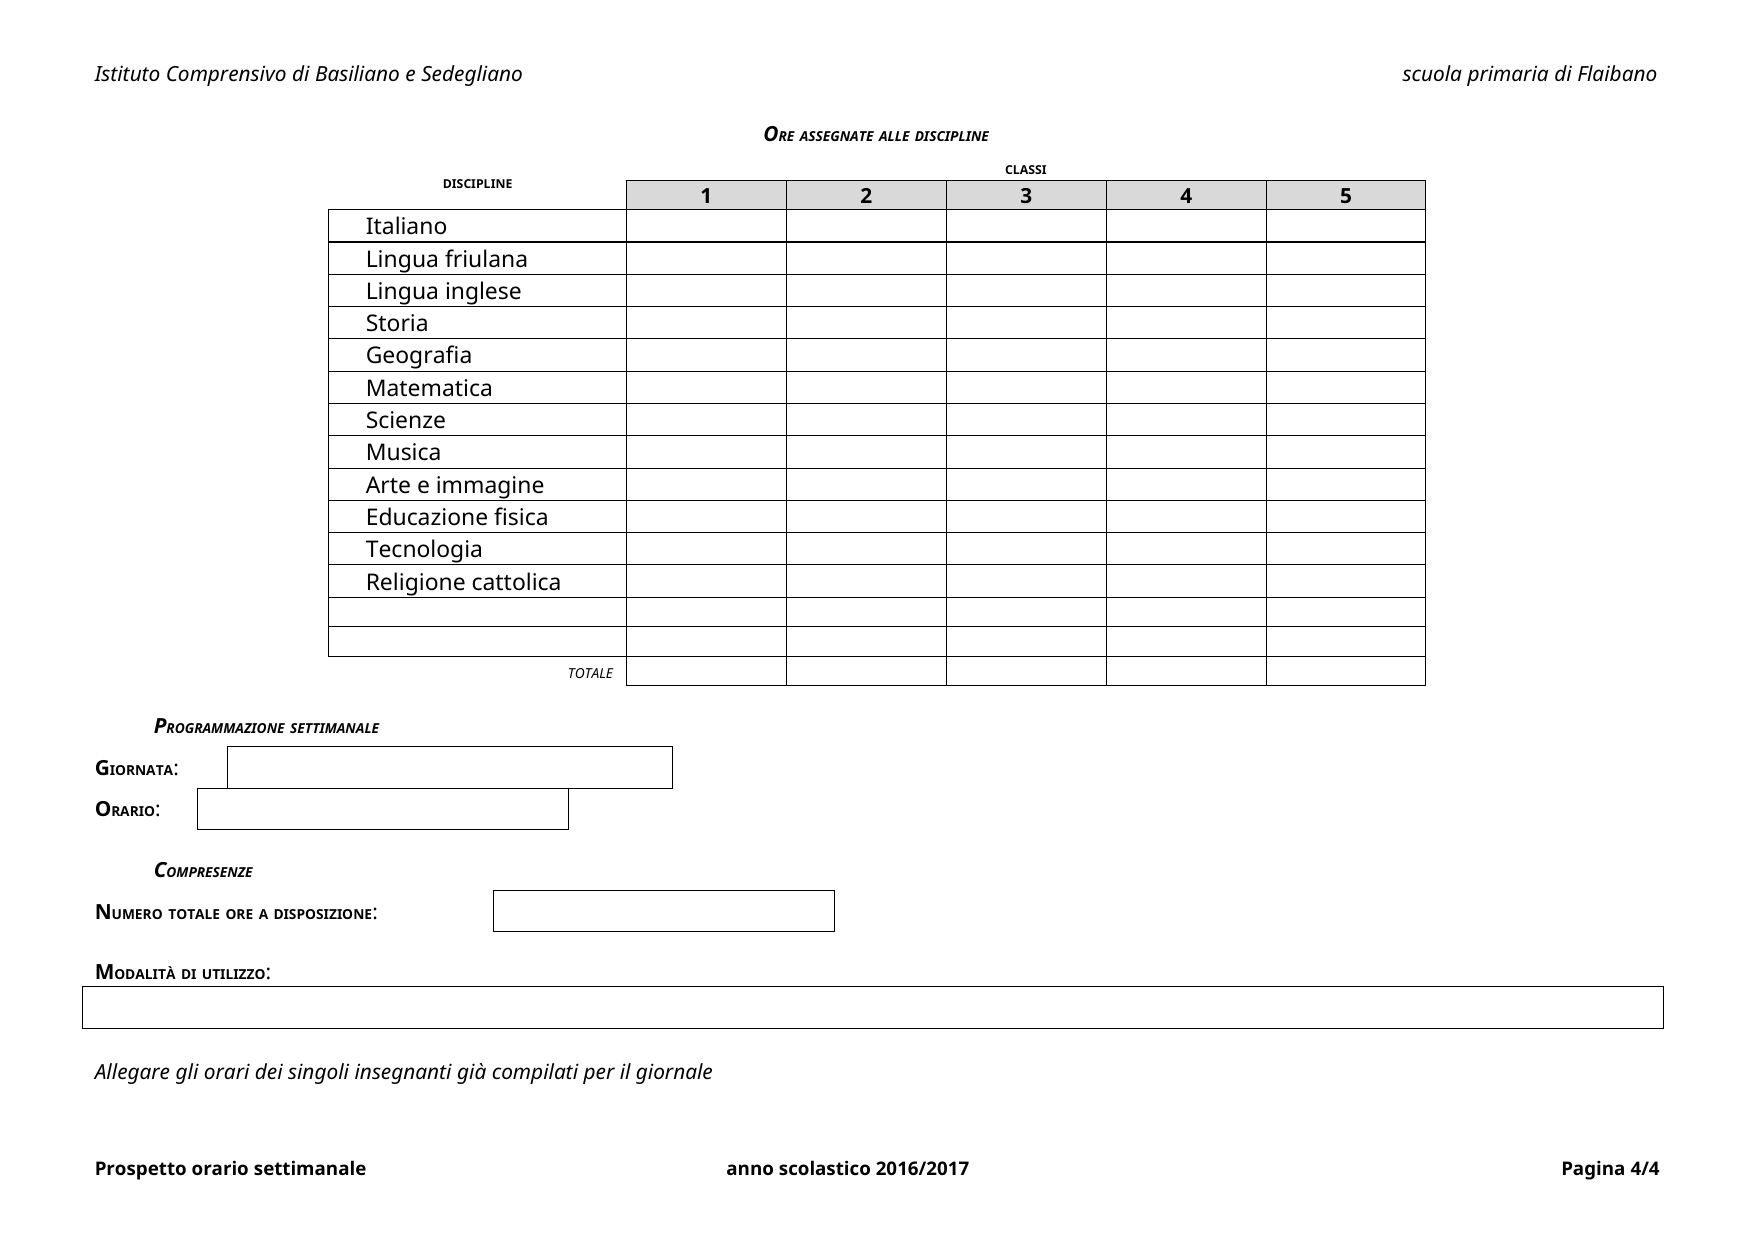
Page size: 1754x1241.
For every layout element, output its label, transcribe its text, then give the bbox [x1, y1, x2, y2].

table_cell [947, 210, 1106, 241]
table_cell [627, 307, 786, 338]
table_cell [1107, 275, 1266, 306]
table_header discipline [329, 154, 626, 209]
text Modalità di utilizzo: [94, 957, 1659, 986]
table_cell [1107, 533, 1266, 564]
table_cell [1267, 657, 1425, 685]
table_cell [1267, 533, 1425, 564]
table_cell [627, 501, 786, 532]
table_cell [947, 598, 1106, 626]
table_cell [627, 210, 786, 241]
table_cell [787, 275, 946, 306]
table_cell Storia [329, 307, 626, 338]
table_cell [627, 469, 786, 500]
subtitle Compresenze [153, 855, 1659, 883]
table_cell [1107, 372, 1266, 403]
table_cell [627, 404, 786, 435]
table_cell [787, 436, 946, 467]
text Allegare gli orari dei singoli insegnanti già compilati per il giornale [94, 1057, 1659, 1086]
table_cell 5 [1267, 181, 1425, 209]
table_cell [947, 501, 1106, 532]
table_cell [787, 307, 946, 338]
table_cell [627, 372, 786, 403]
table_cell Matematica [329, 372, 626, 403]
table_cell Educazione fisica [329, 501, 626, 532]
table_cell [947, 243, 1106, 274]
table_cell [947, 657, 1106, 685]
table_cell [787, 657, 946, 685]
table_cell Scienze [329, 404, 626, 435]
table_cell [787, 533, 946, 564]
table_header classi [626, 154, 1425, 180]
table_cell [1107, 404, 1266, 435]
table_header Giornata: [83, 746, 227, 787]
table_cell [1267, 627, 1425, 656]
table_cell [1107, 469, 1266, 500]
table_cell [787, 243, 946, 274]
table_cell [1267, 372, 1425, 403]
table_cell [947, 533, 1106, 564]
table_cell [947, 339, 1106, 371]
table_cell [947, 307, 1106, 338]
table_cell [1107, 307, 1266, 338]
table_cell [1267, 210, 1425, 241]
table_cell [1267, 598, 1425, 626]
table_cell 1 [627, 181, 786, 209]
table_cell [1267, 436, 1425, 467]
table_cell [947, 404, 1106, 435]
table_cell [1107, 243, 1266, 274]
table_cell [569, 789, 672, 829]
table_cell [627, 627, 786, 656]
table_cell [787, 501, 946, 532]
table_cell [627, 243, 786, 274]
table_cell [627, 436, 786, 467]
table_cell Lingua friulana [329, 243, 626, 274]
table_cell [787, 469, 946, 500]
table_cell [787, 339, 946, 371]
table_cell [947, 565, 1106, 597]
table_cell [627, 533, 786, 564]
table_cell Tecnologia [329, 533, 626, 564]
table_cell [787, 565, 946, 597]
table_cell totale [329, 657, 626, 685]
table_cell 2 [787, 181, 946, 209]
table_cell Musica [329, 436, 626, 467]
table_cell [1267, 243, 1425, 274]
table_header [83, 987, 1663, 1028]
table_cell [947, 627, 1106, 656]
table_cell [1107, 627, 1266, 656]
table_cell [1267, 339, 1425, 371]
table_cell 4 [1107, 181, 1266, 209]
table_cell [1107, 501, 1266, 532]
table_cell [787, 598, 946, 626]
table_cell [627, 657, 786, 685]
table_cell Arte e immagine [329, 469, 626, 500]
table_cell [329, 627, 626, 656]
table_cell [1267, 565, 1425, 597]
table_cell [627, 275, 786, 306]
table_cell [1107, 598, 1266, 626]
table_cell [1107, 210, 1266, 241]
table_header Numero totale ore a disposizione: [83, 890, 493, 931]
table_cell [627, 598, 786, 626]
table_cell [1107, 339, 1266, 371]
table_cell [947, 436, 1106, 467]
table_cell [329, 598, 626, 626]
table_cell [787, 372, 946, 403]
table_cell Lingua inglese [329, 275, 626, 306]
table_cell [947, 372, 1106, 403]
table_cell 3 [947, 181, 1106, 209]
subtitle Programmazione settimanale [153, 711, 1659, 739]
table_cell [627, 339, 786, 371]
table_cell [1267, 404, 1425, 435]
table_cell Orario: [83, 788, 197, 829]
table_cell [787, 627, 946, 656]
table_header [494, 891, 834, 931]
table_cell [947, 469, 1106, 500]
table_cell [1267, 307, 1425, 338]
table_cell Religione cattolica [329, 565, 626, 597]
table_cell [787, 210, 946, 241]
table_cell [1107, 657, 1266, 685]
table_cell [947, 275, 1106, 306]
table_cell Italiano [329, 210, 626, 241]
table_cell [1107, 565, 1266, 597]
table_cell [1267, 275, 1425, 306]
subtitle Ore assegnate alle discipline [94, 119, 1659, 148]
table_cell [1267, 501, 1425, 532]
table_cell [198, 789, 568, 829]
table_cell [787, 404, 946, 435]
table_cell [1107, 436, 1266, 467]
table_header [228, 747, 672, 787]
table_cell Geografia [329, 339, 626, 371]
table_cell [627, 565, 786, 597]
table_cell [1267, 469, 1425, 500]
